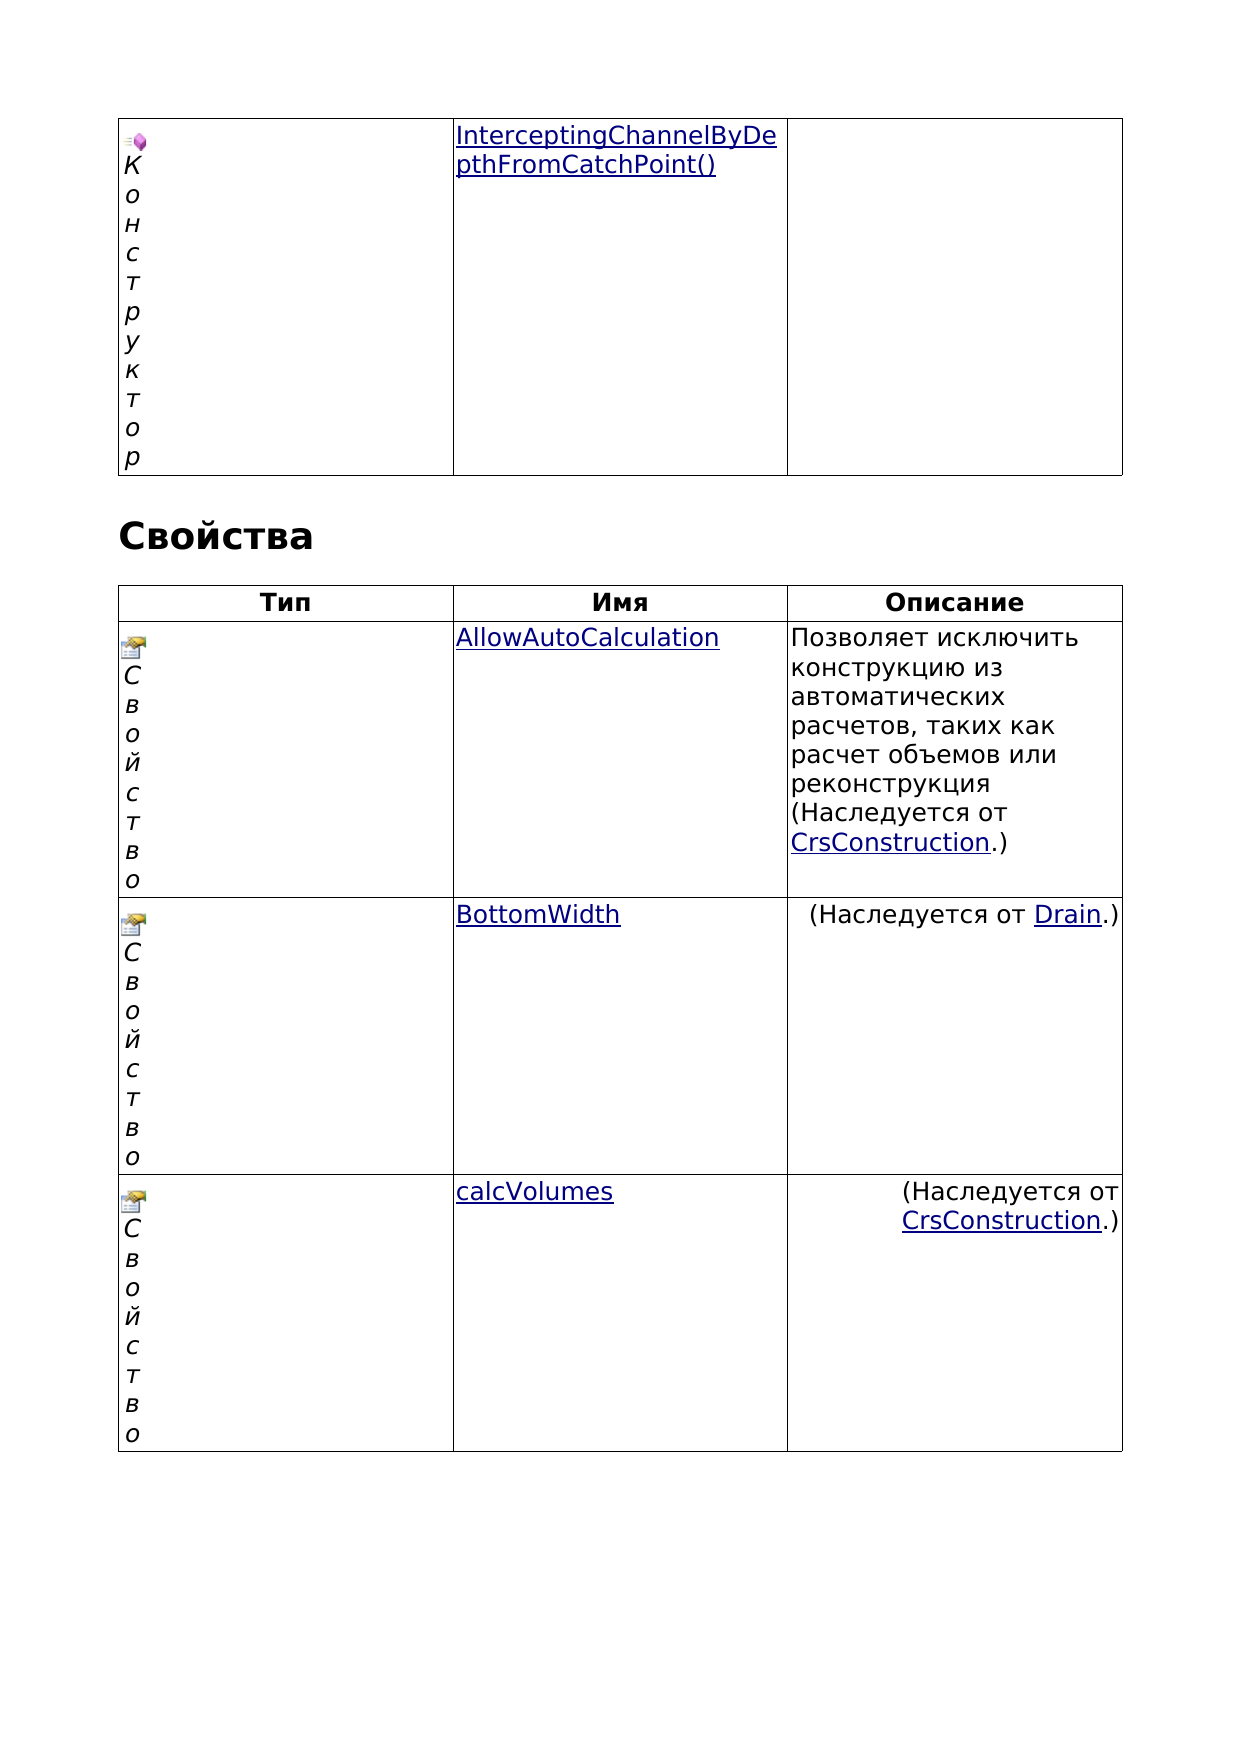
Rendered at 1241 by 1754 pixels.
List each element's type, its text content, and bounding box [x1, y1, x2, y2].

table_cell Позволяет исключить конструкцию из автоматических расчетов, таких как расчет объемов или реконструкция (Наследуется от CrsConstruction.) [788, 622, 1122, 897]
table_cell [119, 1175, 453, 1451]
table_cell BottomWidth [454, 898, 787, 1174]
table_cell calcVolumes [454, 1175, 787, 1451]
table_cell (Наследуется от CrsConstruction.) [788, 1175, 1122, 1451]
subtitle Свойства [118, 514, 1122, 558]
table_header Описание [788, 586, 1122, 621]
picture [121, 636, 147, 661]
picture [121, 133, 147, 151]
table_cell [788, 119, 1122, 474]
table_cell [119, 898, 453, 1174]
table_cell AllowAutoCalculation [454, 622, 787, 897]
picture [121, 912, 147, 938]
picture [121, 1189, 147, 1215]
table_cell [119, 622, 453, 897]
table_cell [119, 119, 453, 474]
table_header Тип [119, 586, 453, 621]
table_header Имя [454, 586, 787, 621]
table_cell InterceptingChannelByDepthFromCatchPoint() [454, 119, 787, 474]
table_cell (Наследуется от Drain.) [788, 898, 1122, 1174]
